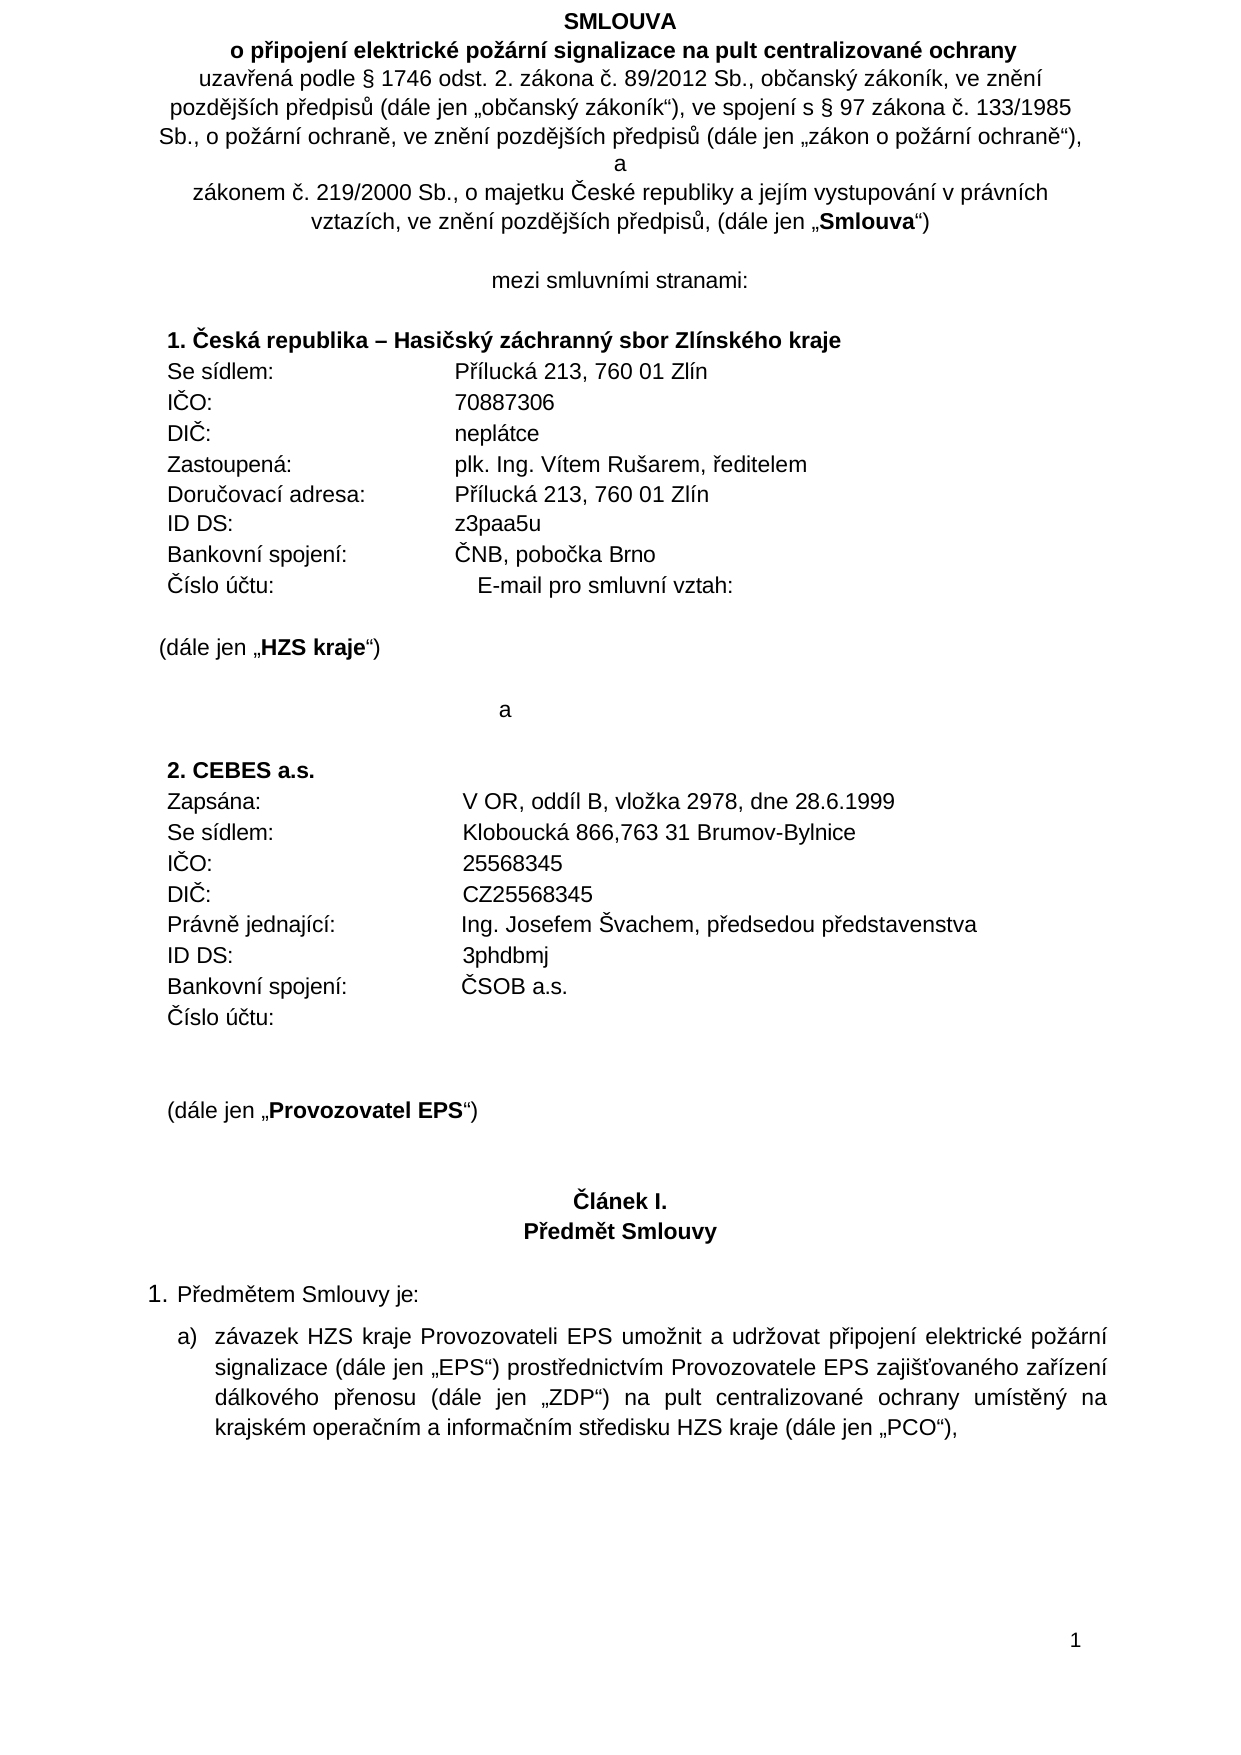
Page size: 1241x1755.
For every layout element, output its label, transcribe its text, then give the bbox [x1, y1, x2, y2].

text DIČ: neplátce [167, 420, 1108, 446]
text IČO: 25568345 [167, 849, 1108, 876]
text a [118, 696, 893, 722]
text ID DS: z3paa5u [167, 511, 1108, 537]
subtitle SMLOUVA [139, 8, 1102, 35]
list Česká republika – Hasičský záchranný sbor Zlínského kraje [167, 327, 1108, 354]
text mezi smluvními stranami: [132, 267, 1108, 293]
text Zapsána: V OR, oddíl B, vložka 2978, dne 28.6.1999 [167, 788, 1108, 814]
list závazek HZS kraje Provozovateli EPS umožnit a udržovat připojení elektrické požární signalizace (dále jen „EPS“) prostřednictvím Provozovatele EPS zajišťovaného zařízení dálkového přenosu (dále jen „ZDP“) na pult centralizované ochrany umístěný na krajském operačním a informačním středisku HZS kraje (dále jen „PCO“), [177, 1323, 1108, 1440]
text Číslo účtu: [167, 572, 424, 599]
text DIČ: CZ25568345 [167, 881, 1108, 907]
text Bankovní spojení: ČSOB a.s. [167, 973, 1108, 999]
text Se sídlem: Kloboucká 866,763 31 Brumov-Bylnice [167, 819, 1108, 845]
list CEBES a.s. [167, 757, 1108, 784]
text Právně jednající: Ing. Josefem Švachem, předsedou představenstva [167, 911, 1108, 938]
text (dále jen „Provozovatel EPS“) [167, 1097, 1108, 1123]
text (dále jen „HZS kraje“) [159, 634, 1108, 660]
subtitle o připojení elektrické požární signalizace na pult centralizované ochrany [139, 37, 1108, 63]
text ID DS: 3phdbmj [167, 942, 1108, 969]
text uzavřená podle § 1746 odst. 2. zákona č. 89/2012 Sb., občanský zákoník, ve znění pozdějších předpisů (dále jen „občanský zákoník“), ve spojení s § 97 zákona č. 133/1985 [168, 65, 1072, 121]
text Se sídlem: Přílucká 213, 760 01 Zlín [167, 358, 1108, 384]
text Zastoupená: plk. Ing. Vítem Rušarem, ředitelem Doručovací adresa: Přílucká 213, 760 01 Zlín [167, 451, 808, 507]
text Číslo účtu: [167, 1004, 1108, 1030]
text E-mail pro smluvní vztah: [477, 572, 1108, 599]
subtitle Článek I. Předmět Smlouvy [523, 1188, 745, 1244]
text IČO: 70887306 [167, 389, 1108, 416]
text Sb., o požární ochraně, ve znění pozdějších předpisů (dále jen „zákon o požární ochraně“), a [151, 123, 1089, 176]
text zákonem č. 219/2000 Sb., o majetku České republiky a jejím vystupování v právních vztazích, ve znění pozdějších předpisů, (dále jen „Smlouva“) [151, 179, 1089, 234]
list Předmětem Smlouvy je: [147, 1279, 1108, 1307]
text Bankovní spojení: ČNB, pobočka Brno [167, 541, 1108, 568]
